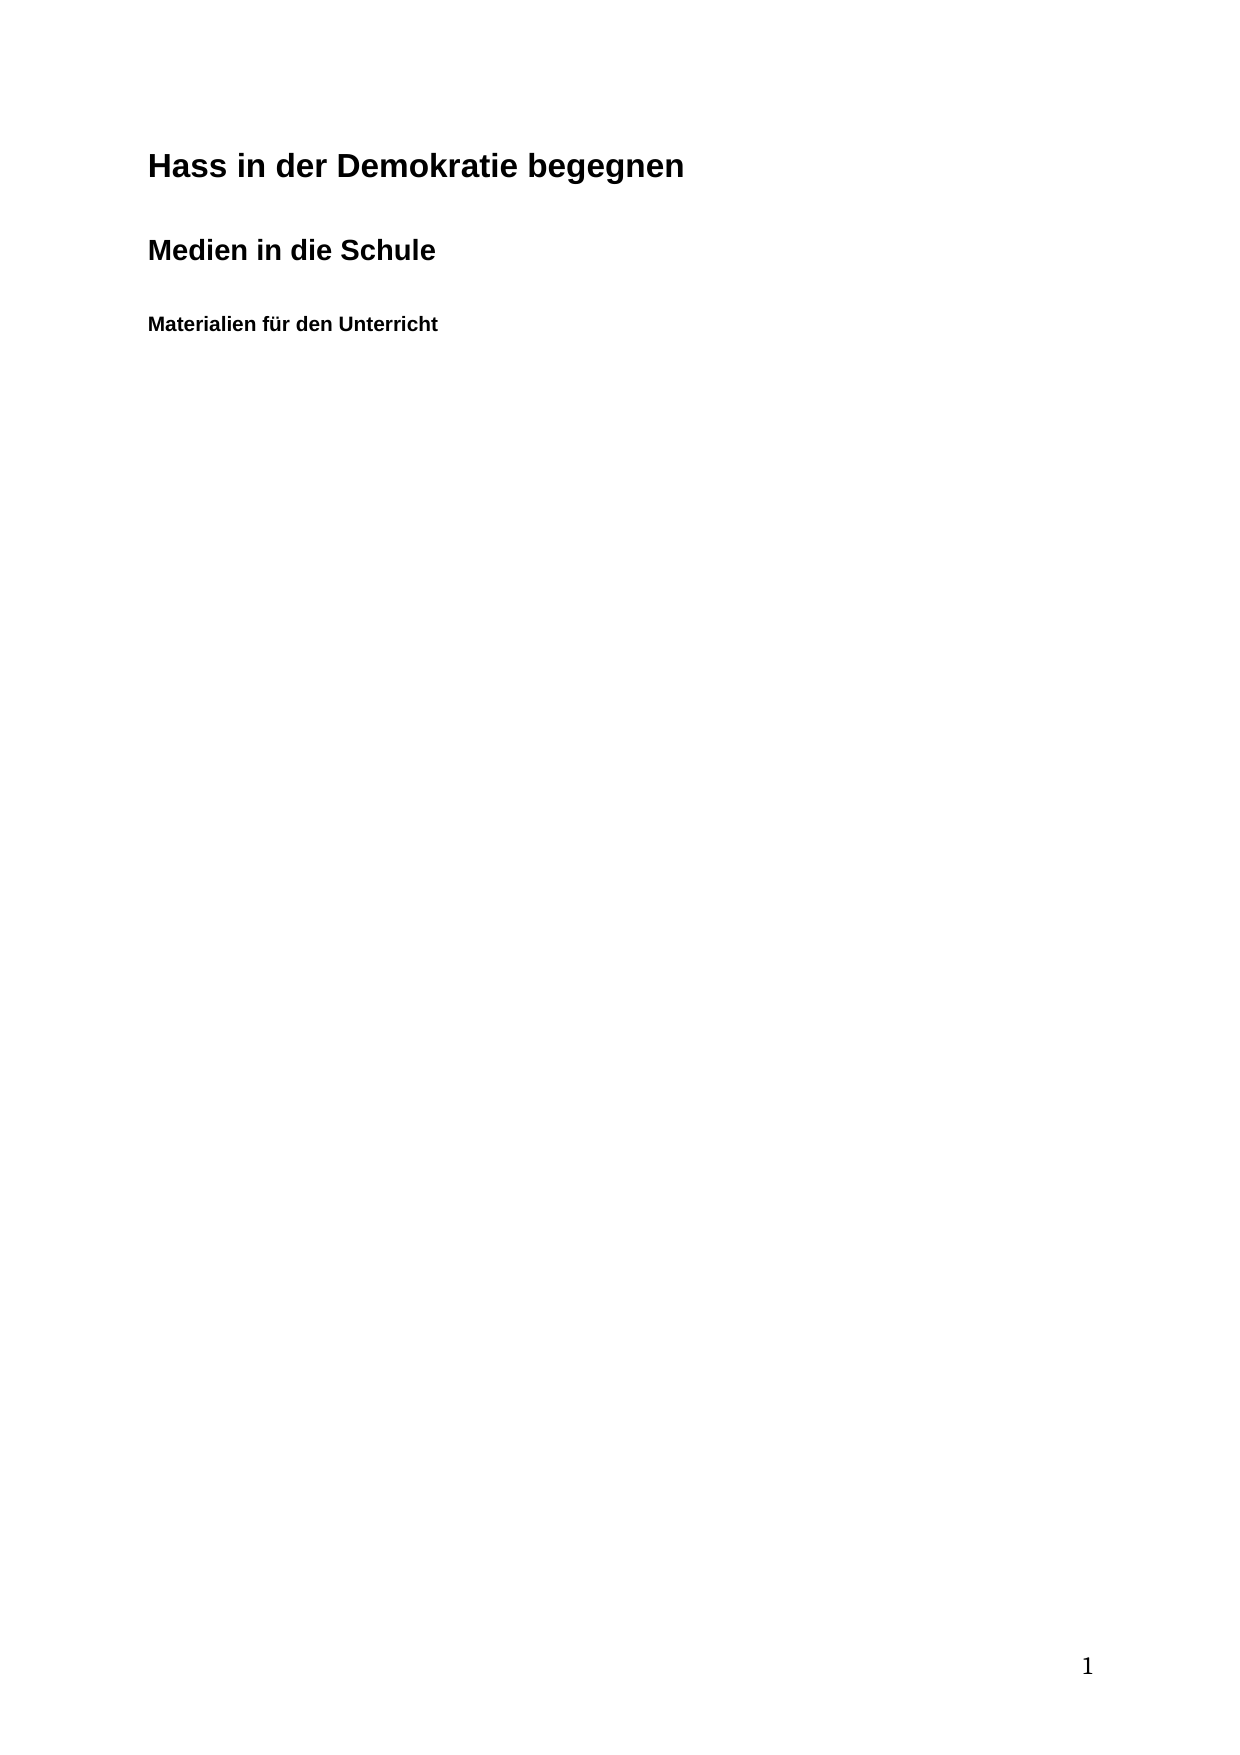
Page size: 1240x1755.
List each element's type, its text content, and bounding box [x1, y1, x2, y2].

text Materialien für den Unterricht [148, 313, 1092, 336]
text Hass in der Demokratie begegnen [148, 148, 1092, 185]
text Medien in die Schule [148, 233, 1092, 266]
